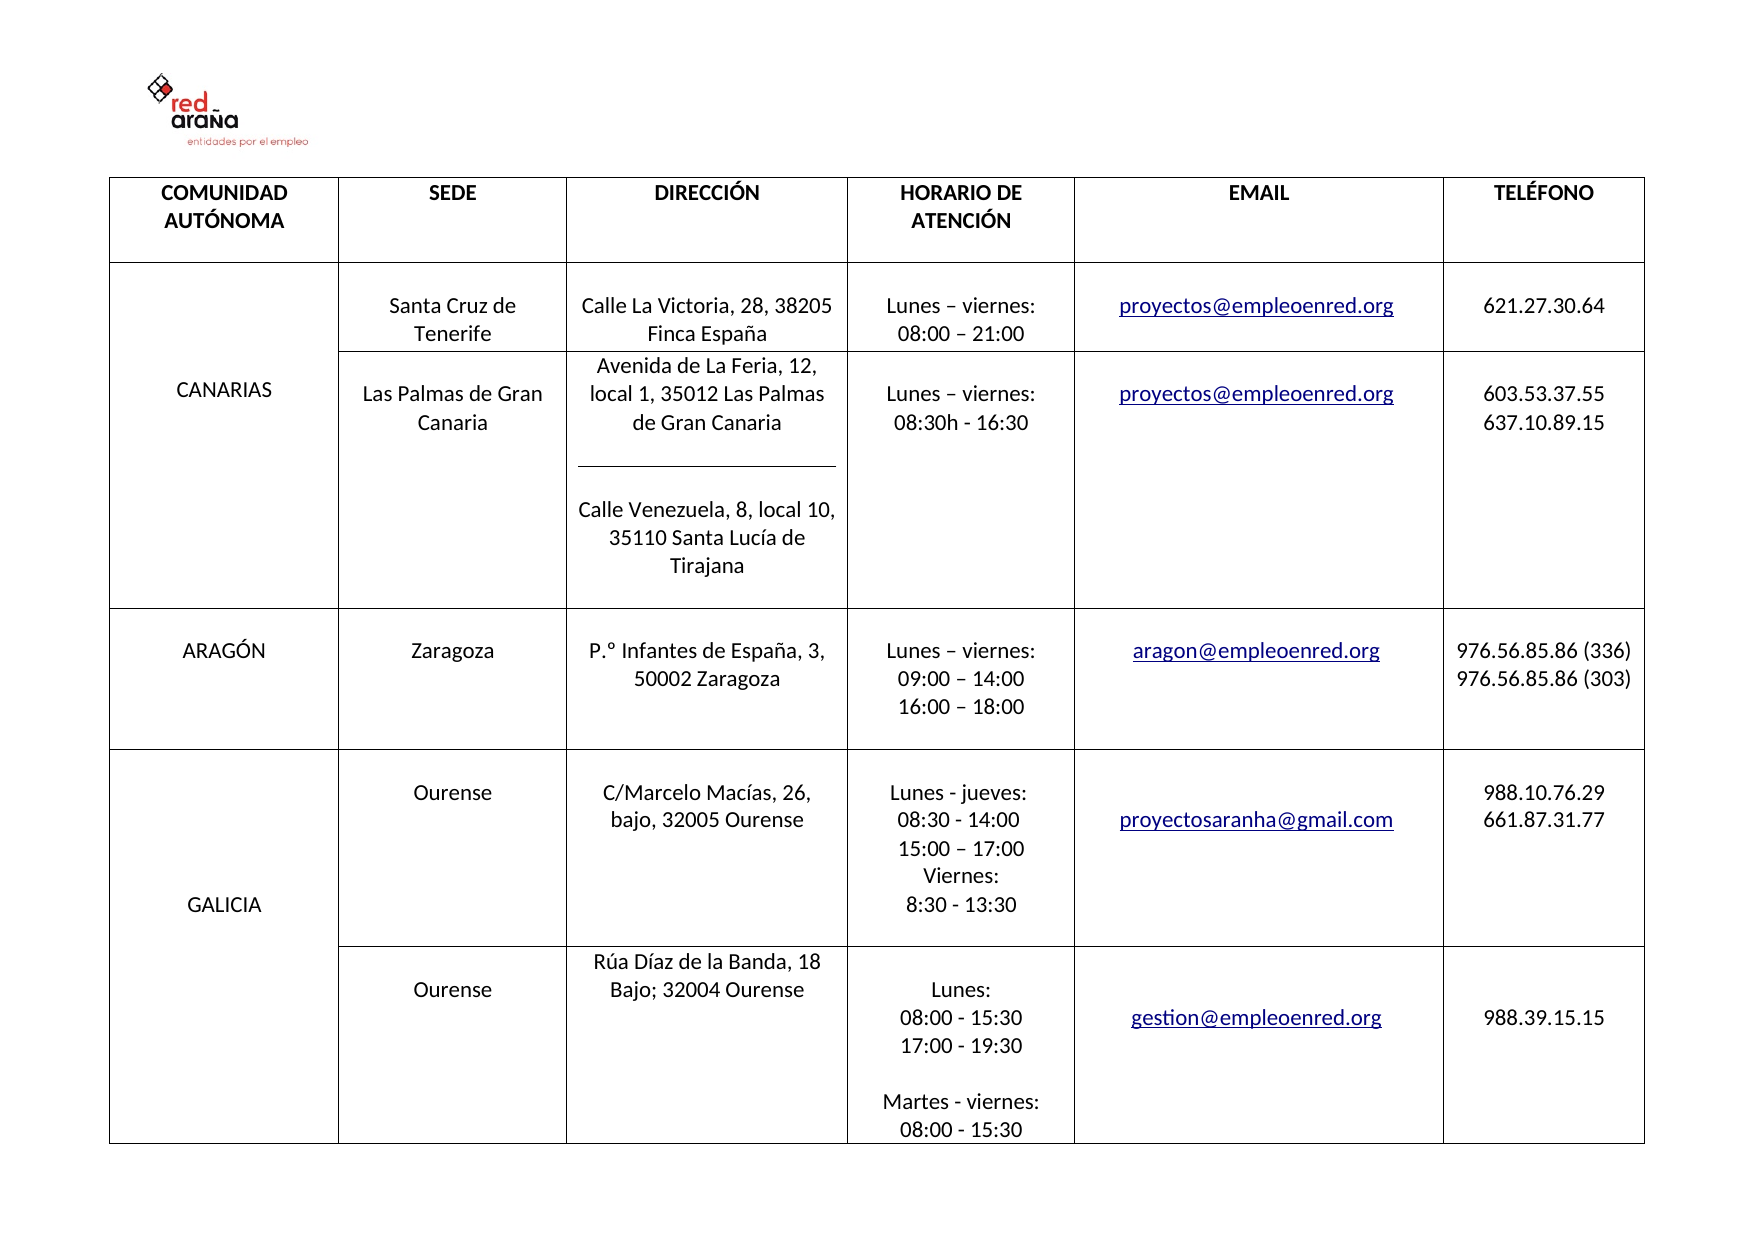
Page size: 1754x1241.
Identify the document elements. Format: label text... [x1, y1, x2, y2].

table_cell proyectos@empleoenred.org [1075, 352, 1443, 607]
table_cell Rúa Díaz de la Banda, 18 Bajo; 32004 Ourense [567, 947, 847, 1143]
table_cell proyectosaranha@gmail.com [1075, 750, 1443, 946]
table_cell Lunes – viernes: 09:00 – 14:00 16:00 – 18:00 [848, 609, 1074, 748]
table_cell ARAGÓN [110, 609, 338, 748]
table_header COMUNIDAD AUTÓNOMA [110, 178, 338, 262]
table_cell GALICIA [110, 750, 338, 1143]
table_header DIRECCIÓN [567, 178, 847, 262]
table_cell P.º Infantes de España, 3, 50002 Zaragoza [567, 609, 847, 748]
table_cell Avenida de La Feria, 12, local 1, 35012 Las Palmas de Gran Canaria Calle Venezuela, 8, local 10, 35110 Santa Lucía de Tirajana [567, 352, 847, 607]
table_cell Lunes – viernes: 08:00 – 21:00 [848, 263, 1074, 351]
table_cell Lunes – viernes: 08:30h - 16:30 [848, 352, 1074, 607]
table_cell Lunes - jueves: 08:30 - 14:00 15:00 – 17:00 Viernes: 8:30 - 13:30 [848, 750, 1074, 946]
table_cell 621.27.30.64 [1444, 263, 1644, 351]
table_cell proyectos@empleoenred.org [1075, 263, 1443, 351]
table_header TELÉFONO [1444, 178, 1644, 262]
table_cell Santa Cruz de Tenerife [339, 263, 566, 351]
table_header EMAIL [1075, 178, 1443, 262]
table_cell aragon@empleoenred.org [1075, 609, 1443, 748]
table_cell Calle La Victoria, 28, 38205 Finca España [567, 263, 847, 351]
table_cell Ourense [339, 750, 566, 946]
table_cell 988.10.76.29 661.87.31.77 [1444, 750, 1644, 946]
table_cell Ourense [339, 947, 566, 1143]
table_cell 603.53.37.55 637.10.89.15 [1444, 352, 1644, 607]
table_cell Zaragoza [339, 609, 566, 748]
table_cell C/Marcelo Macías, 26, bajo, 32005 Ourense [567, 750, 847, 946]
table_header SEDE [339, 178, 566, 262]
table_cell Lunes: 08:00 - 15:30 17:00 - 19:30 Martes - viernes: 08:00 - 15:30 [848, 947, 1074, 1143]
table_cell 976.56.85.86 (336) 976.56.85.86 (303) [1444, 609, 1644, 748]
table_header HORARIO DE ATENCIÓN [848, 178, 1074, 262]
table_cell gestion@empleoenred.org [1075, 947, 1443, 1143]
table_cell Las Palmas de Gran Canaria [339, 352, 566, 607]
table_cell CANARIAS [110, 263, 338, 607]
table_cell 988.39.15.15 [1444, 947, 1644, 1143]
